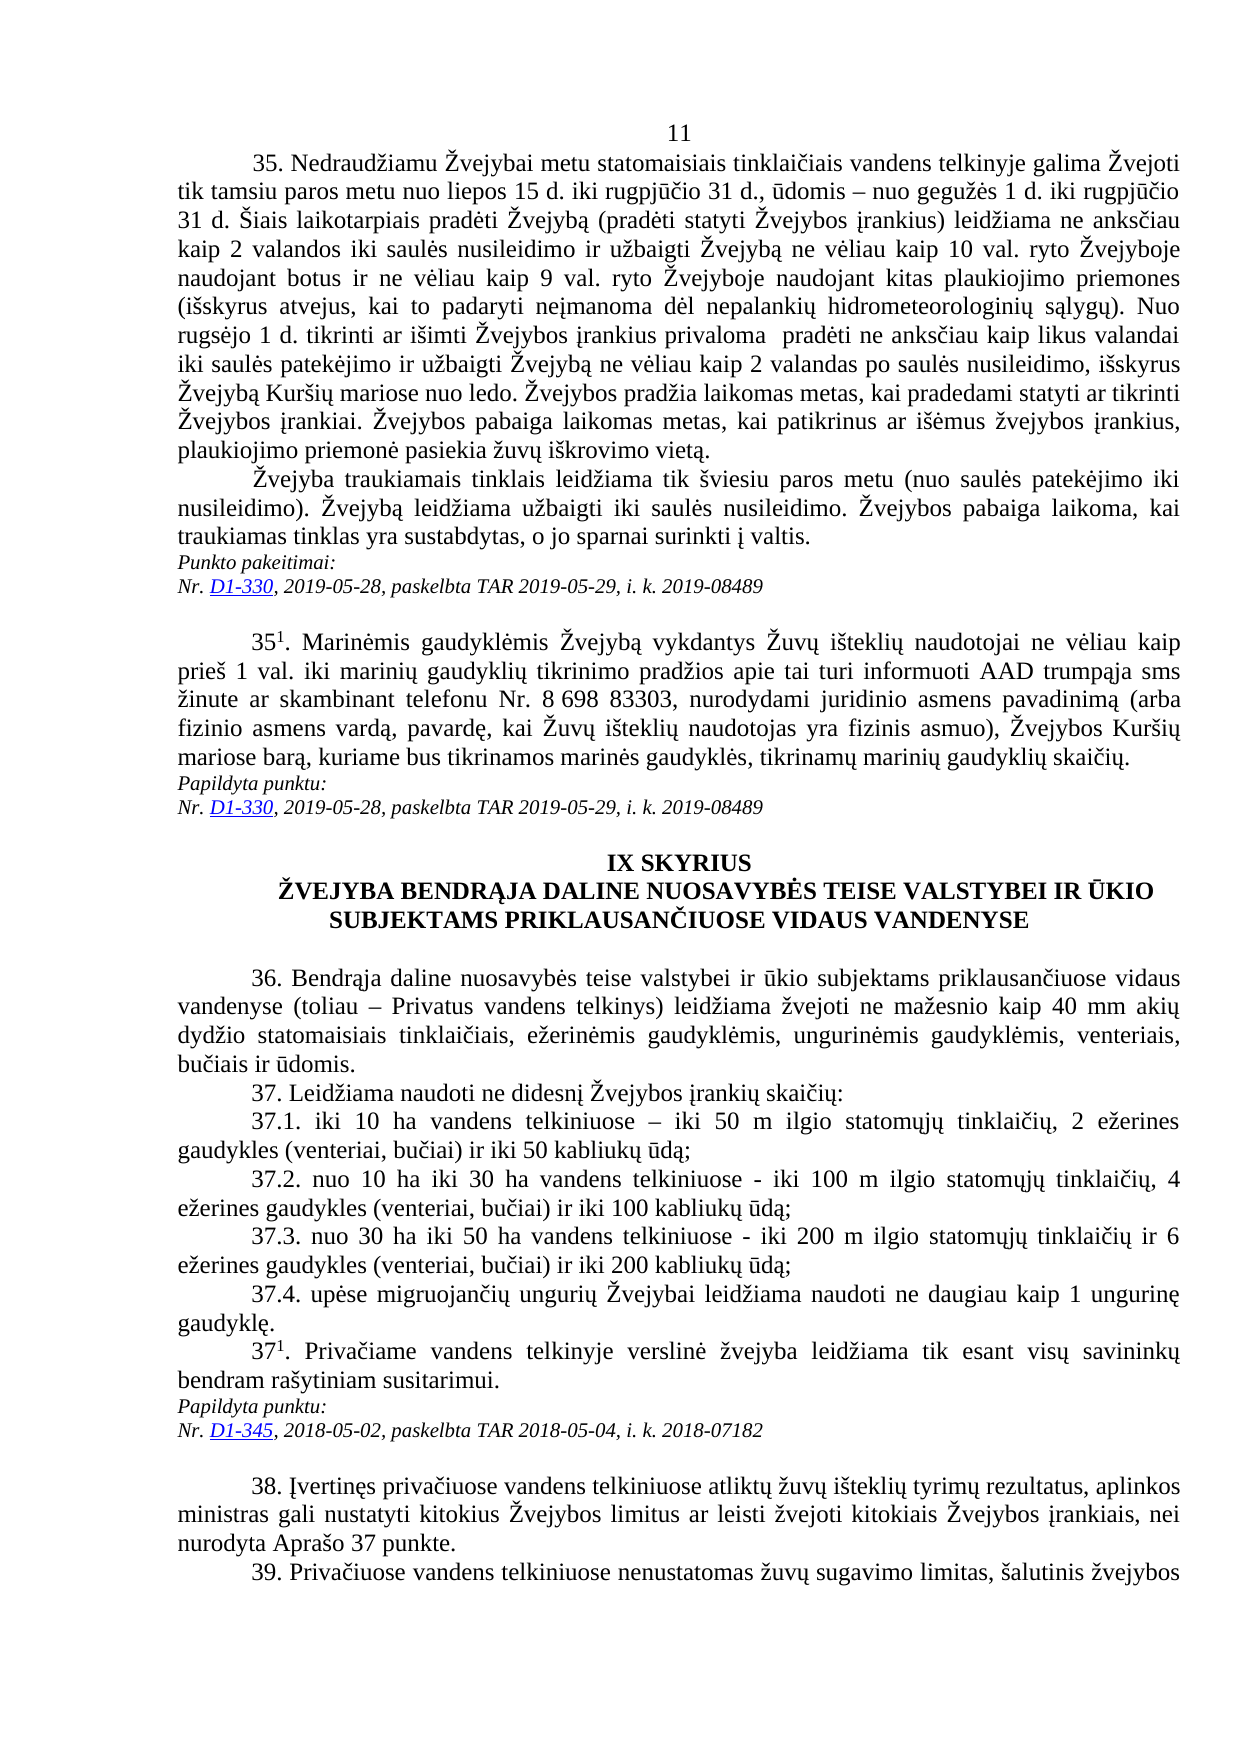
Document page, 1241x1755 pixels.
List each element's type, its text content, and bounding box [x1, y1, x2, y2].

text 35. Nedraudžiamu Žvejybai metu statomaisiais tinklaičiais vandens telkinyje galima Žvejoti tik tamsiu paros metu nuo liepos 15 d. iki rugpjūčio 31 d., ūdomis – nuo gegužės 1 d. iki rugpjūčio 31 d. Šiais laikotarpiais pradėti Žvejybą (pradėti statyti Žvejybos įrankius) leidžiama ne anksčiau kaip 2 valandos iki saulės nusileidimo ir užbaigti Žvejybą ne vėliau kaip 10 val. ryto Žvejyboje naudojant botus ir ne vėliau kaip 9 val. ryto Žvejyboje naudojant kitas plaukiojimo priemones (išskyrus atvejus, kai to padaryti neįmanoma dėl nepalankių hidrometeorologinių sąlygų). Nuo rugsėjo 1 d. tikrinti ar išimti Žvejybos įrankius privaloma pradėti ne anksčiau kaip likus valandai iki saulės patekėjimo ir užbaigti Žvejybą ne vėliau kaip 2 valandas po saulės nusileidimo, išskyrus Žvejybą Kuršių mariose nuo ledo. Žvejybos pradžia laikomas metas, kai pradedami statyti ar tikrinti Žvejybos įrankiai. Žvejybos pabaiga laikomas metas, kai patikrinus ar išėmus žvejybos įrankius, plaukiojimo priemonė pasiekia žuvų iškrovimo vietą. [177, 148, 1181, 464]
text Žvejyba traukiamais tinklais leidžiama tik šviesiu paros metu (nuo saulės patekėjimo iki nusileidimo). Žvejybą leidžiama užbaigti iki saulės nusileidimo. Žvejybos pabaiga laikoma, kai traukiamas tinklas yra sustabdytas, o jo sparnai surinkti į valtis. [177, 464, 1181, 550]
text Papildyta punktu: [177, 771, 1181, 795]
text 371. Privačiame vandens telkinyje verslinė žvejyba leidžiama tik esant visų savininkų bendram rašytiniam susitarimui. [177, 1336, 1181, 1394]
text Nr. D1-345, 2018-05-02, paskelbta TAR 2018-05-04, i. k. 2018-07182 [177, 1418, 1181, 1442]
text IX SKYRIUS [177, 848, 1181, 876]
text 37.2. nuo 10 ha iki 30 ha vandens telkiniuose - iki 100 m ilgio statomųjų tinklaičių, 4 ežerines gaudykles (venteriai, bučiai) ir iki 100 kabliukų ūdą; [177, 1164, 1181, 1221]
text 37. Leidžiama naudoti ne didesnį Žvejybos įrankių skaičių: [177, 1078, 1181, 1106]
text 37.3. nuo 30 ha iki 50 ha vandens telkiniuose - iki 200 m ilgio statomųjų tinklaičių ir 6 ežerines gaudykles (venteriai, bučiai) ir iki 200 kabliukų ūdą; [177, 1221, 1181, 1279]
text 36. Bendrąja daline nuosavybės teise valstybei ir ūkio subjektams priklausančiuose vidaus vandenyse (toliau – Privatus vandens telkinys) leidžiama žvejoti ne mažesnio kaip 40 mm akių dydžio statomaisiais tinklaičiais, ežerinėmis gaudyklėmis, ungurinėmis gaudyklėmis, venteriais, bučiais ir ūdomis. [177, 963, 1181, 1078]
text Nr. D1-330, 2019-05-28, paskelbta TAR 2019-05-29, i. k. 2019-08489 [177, 574, 1181, 598]
text Papildyta punktu: [177, 1394, 1181, 1418]
text Punkto pakeitimai: [177, 550, 1181, 574]
text 351. Marinėmis gaudyklėmis Žvejybą vykdantys Žuvų išteklių naudotojai ne vėliau kaip prieš 1 val. iki marinių gaudyklių tikrinimo pradžios apie tai turi informuoti AAD trumpąja sms žinute ar skambinant telefonu Nr. 8 698 83303, nurodydami juridinio asmens pavadinimą (arba fizinio asmens vardą, pavardę, kai Žuvų išteklių naudotojas yra fizinis asmuo), Žvejybos Kuršių mariose barą, kuriame bus tikrinamos marinės gaudyklės, tikrinamų marinių gaudyklių skaičių. [177, 627, 1181, 771]
text ŽVEJYBA BENDRĄJA DALINE NUOSAVYBĖS TEISE VALSTYBEI IR ŪKIO SUBJEKTAMS PRIKLAUSANČIUOSE VIDAUS VANDENYSE [177, 876, 1181, 934]
text 39. Privačiuose vandens telkiniuose nenustatomas žuvų sugavimo limitas, šalutinis žvejybos [177, 1557, 1181, 1586]
text 37.4. upėse migruojančių ungurių Žvejybai leidžiama naudoti ne daugiau kaip 1 ungurinę gaudyklę. [177, 1279, 1181, 1336]
text Nr. D1-330, 2019-05-28, paskelbta TAR 2019-05-29, i. k. 2019-08489 [177, 795, 1181, 819]
text 38. Įvertinęs privačiuose vandens telkiniuose atliktų žuvų išteklių tyrimų rezultatus, aplinkos ministras gali nustatyti kitokius Žvejybos limitus ar leisti žvejoti kitokiais Žvejybos įrankiais, nei nurodyta Aprašo 37 punkte. [177, 1471, 1181, 1557]
text 37.1. iki 10 ha vandens telkiniuose – iki 50 m ilgio statomųjų tinklaičių, 2 ežerines gaudykles (venteriai, bučiai) ir iki 50 kabliukų ūdą; [177, 1106, 1181, 1164]
